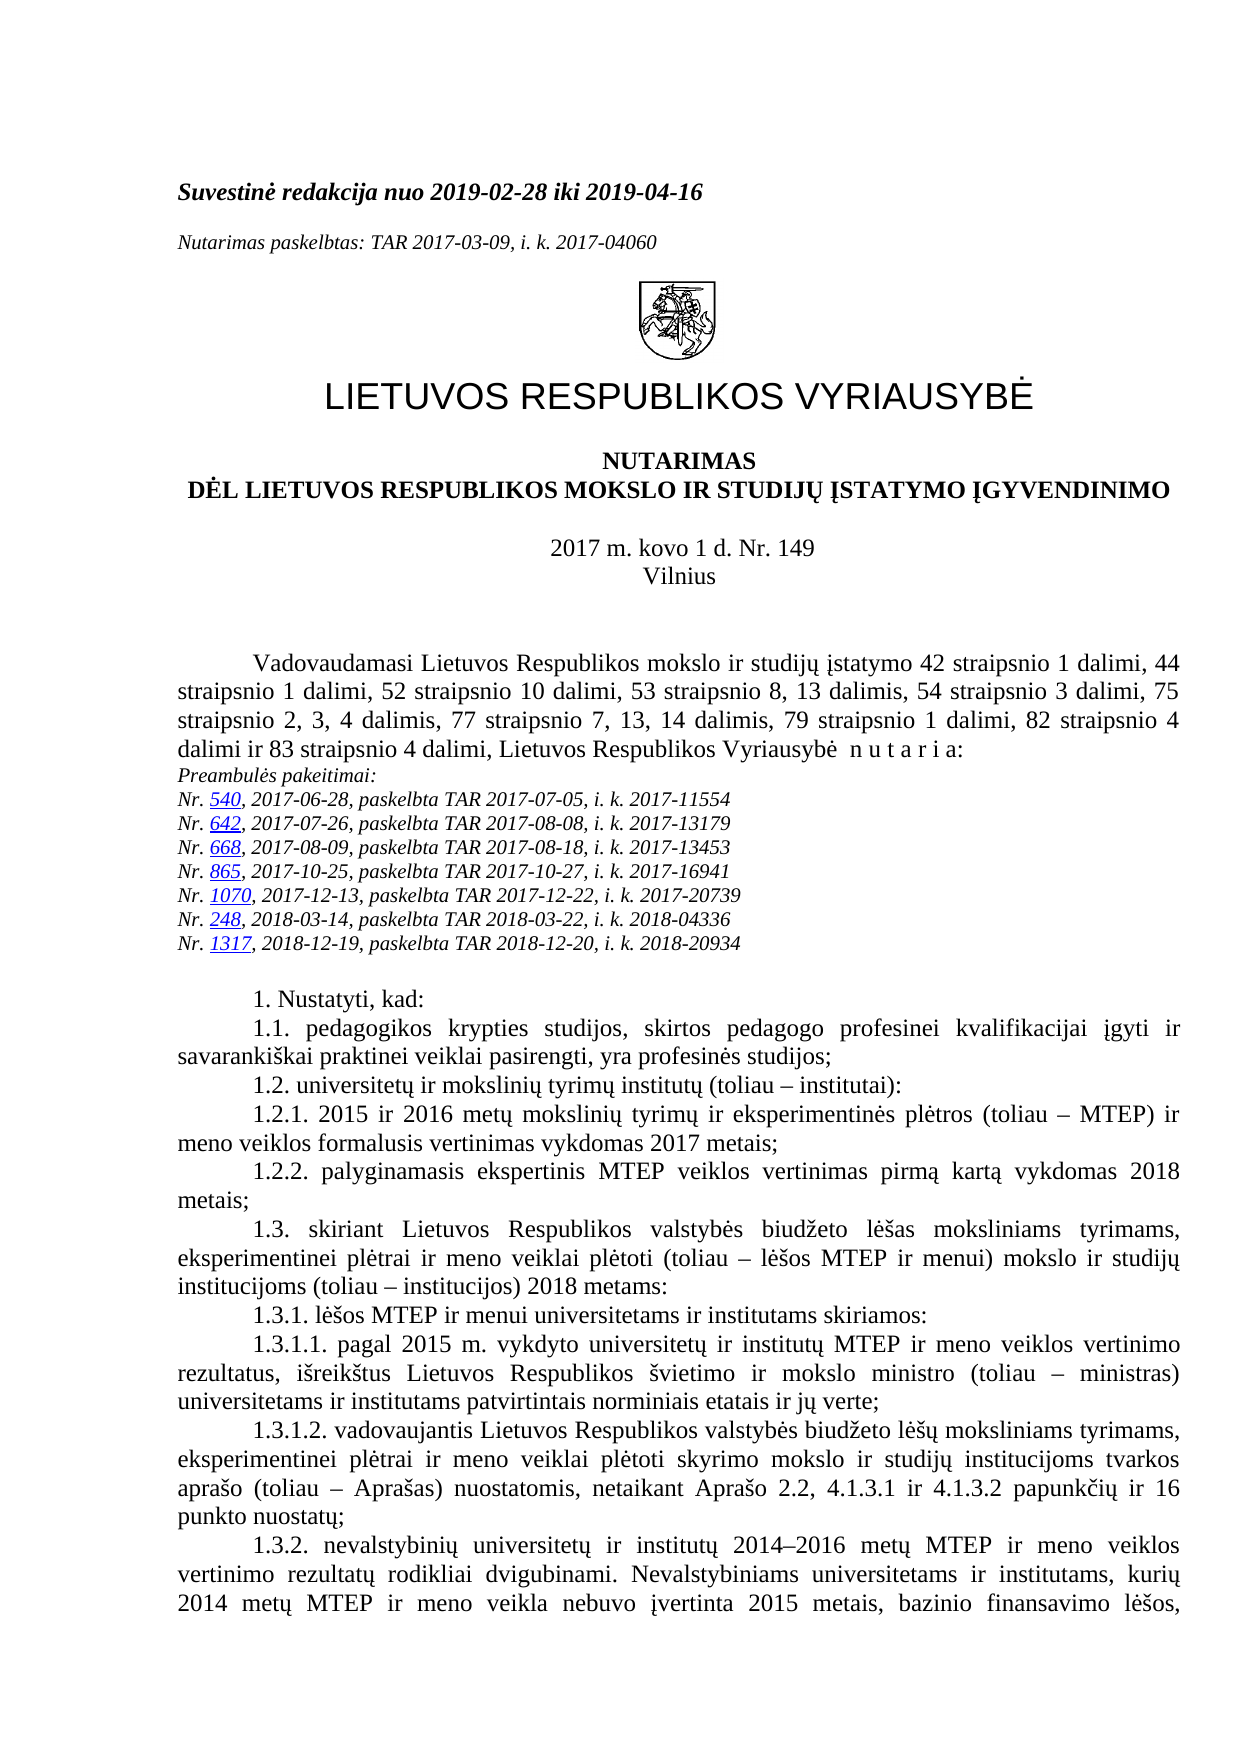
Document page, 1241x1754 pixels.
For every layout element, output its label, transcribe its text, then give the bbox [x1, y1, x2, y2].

text Lietuvos Respublikos Vyriausybė [177, 374, 1181, 418]
text 2017 m. kovo 1 d. Nr. 149 [177, 533, 1181, 561]
text Nr. 1317, 2018-12-19, paskelbta TAR 2018-12-20, i. k. 2018-20934 [177, 931, 1181, 955]
text nutarimas [177, 446, 1181, 475]
text Nr. 248, 2018-03-14, paskelbta TAR 2018-03-22, i. k. 2018-04336 [177, 907, 1181, 931]
text 1.1. pedagogikos krypties studijos, skirtos pedagogo profesinei kvalifikacijai įgyti ir savarankiškai praktinei veiklai pasirengti, yra profesinės studijos; [177, 1013, 1181, 1070]
text Vadovaudamasi Lietuvos Respublikos mokslo ir studijų įstatymo 42 straipsnio 1 dalimi, 44 straipsnio 1 dalimi, 52 straipsnio 10 dalimi, 53 straipsnio 8, 13 dalimis, 54 straipsnio 3 dalimi, 75 straipsnio 2, 3, 4 dalimis, 77 straipsnio 7, 13, 14 dalimis, 79 straipsnio 1 dalimi, 82 straipsnio 4 dalimi ir 83 straipsnio 4 dalimi, Lietuvos Respublikos Vyriausybė n u t a r i a: [177, 648, 1181, 763]
text Suvestinė redakcija nuo 2019-02-28 iki 2019-04-16 [177, 177, 1181, 206]
text 1.2.2. palyginamasis ekspertinis MTEP veiklos vertinimas pirmą kartą vykdomas 2018 metais; [177, 1156, 1181, 1214]
text Nr. 540, 2017-06-28, paskelbta TAR 2017-07-05, i. k. 2017-11554 [177, 787, 1181, 811]
text 1.3.2. nevalstybinių universitetų ir institutų 2014–2016 metų MTEP ir meno veiklos vertinimo rezultatų rodikliai dvigubinami. Nevalstybiniams universitetams ir institutams, kurių 2014 metų MTEP ir meno veikla nebuvo įvertinta 2015 metais, bazinio finansavimo lėšos, [177, 1530, 1181, 1616]
text 1.2.1. 2015 ir 2016 metų mokslinių tyrimų ir eksperimentinės plėtros (toliau – MTEP) ir meno veiklos formalusis vertinimas vykdomas 2017 metais; [177, 1099, 1181, 1156]
text 1.3.1.2. vadovaujantis Lietuvos Respublikos valstybės biudžeto lėšų moksliniams tyrimams, eksperimentinei plėtrai ir meno veiklai plėtoti skyrimo mokslo ir studijų institucijoms tvarkos aprašo (toliau – Aprašas) nuostatomis, netaikant Aprašo 2.2, 4.1.3.1 ir 4.1.3.2 papunkčių ir 16 punkto nuostatų; [177, 1415, 1181, 1530]
text Vilnius [177, 561, 1181, 590]
text DĖL LIETUVOS RESPUBLIKOS MOKSLO IR STUDIJŲ ĮSTATYMO ĮGYVENDINIMO [177, 475, 1181, 504]
text 1. Nustatyti, kad: [177, 984, 1181, 1013]
text 1.3. skiriant Lietuvos Respublikos valstybės biudžeto lėšas moksliniams tyrimams, eksperimentinei plėtrai ir meno veiklai plėtoti (toliau – lėšos MTEP ir menui) mokslo ir studijų institucijoms (toliau – institucijos) 2018 metams: [177, 1214, 1181, 1300]
text 1.3.1.1. pagal 2015 m. vykdyto universitetų ir institutų MTEP ir meno veiklos vertinimo rezultatus, išreikštus Lietuvos Respublikos švietimo ir mokslo ministro (toliau – ministras) universitetams ir institutams patvirtintais norminiais etatais ir jų verte; [177, 1329, 1181, 1415]
text Nr. 642, 2017-07-26, paskelbta TAR 2017-08-08, i. k. 2017-13179 [177, 811, 1181, 835]
text 1.2. universitetų ir mokslinių tyrimų institutų (toliau – institutai): [177, 1070, 1181, 1099]
text 1.3.1. lėšos MTEP ir menui universitetams ir institutams skiriamos: [177, 1300, 1181, 1329]
text Nutarimas paskelbtas: TAR 2017-03-09, i. k. 2017-04060 [177, 230, 1181, 254]
text Nr. 865, 2017-10-25, paskelbta TAR 2017-10-27, i. k. 2017-16941 [177, 859, 1181, 883]
text Nr. 668, 2017-08-09, paskelbta TAR 2017-08-18, i. k. 2017-13453 [177, 835, 1181, 859]
text Nr. 1070, 2017-12-13, paskelbta TAR 2017-12-22, i. k. 2017-20739 [177, 883, 1181, 907]
text Preambulės pakeitimai: [177, 763, 1181, 787]
